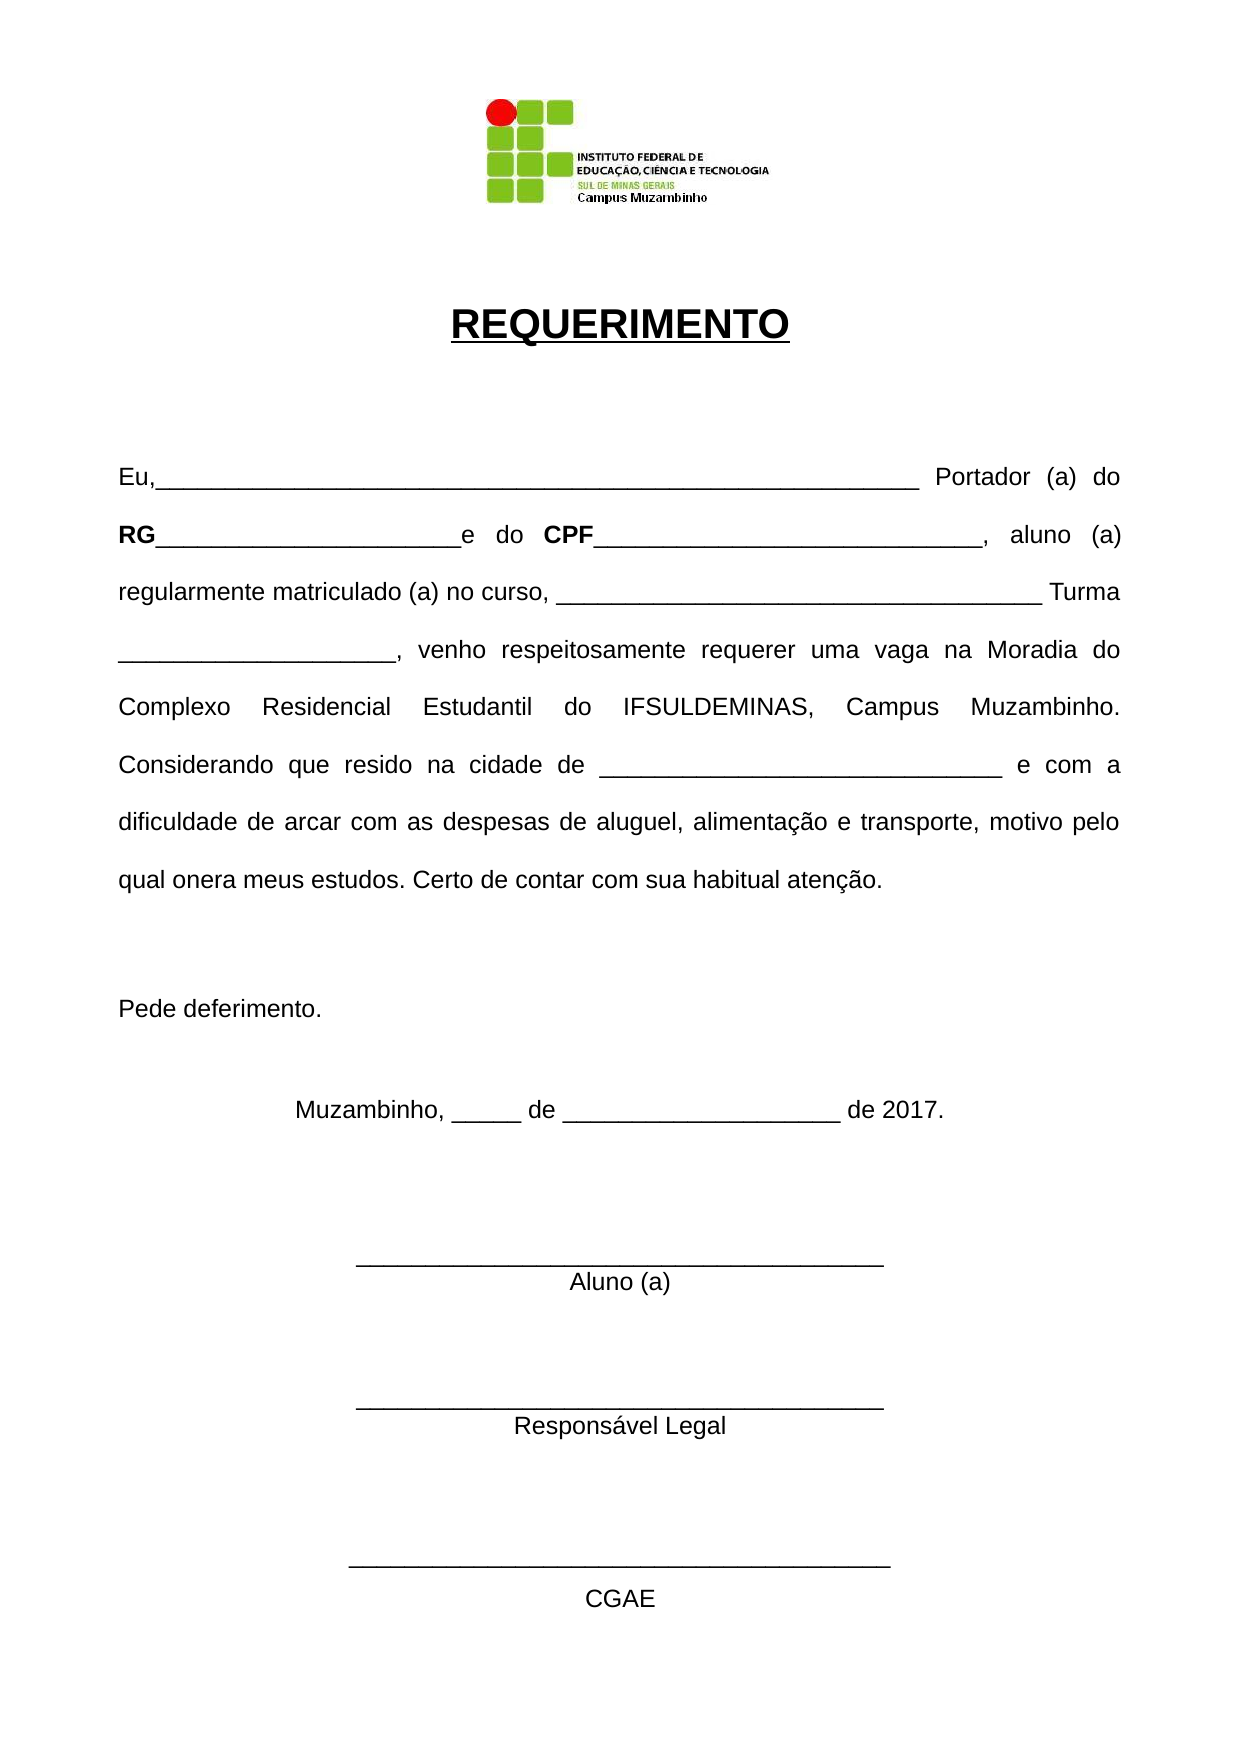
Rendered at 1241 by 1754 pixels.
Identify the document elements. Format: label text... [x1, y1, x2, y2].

text Eu,_______________________________________________________ Portador (a) do RG______________________e do CPF____________________________, aluno (a) regularmente matriculado (a) no curso, ___________________________________ Turma ____________________, venho respeitosamente requerer uma vaga na Moradia do Complexo Residencial Estudantil do IFSULDEMINAS, Campus Muzambinho. Considerando que resido na cidade de _____________________________ e com a dificuldade de arcar com as despesas de aluguel, alimentação e transporte, motivo pelo qual onera meus estudos. Certo de contar com sua habitual atenção. [118, 462, 1122, 894]
text Responsável Legal [118, 1411, 1122, 1440]
text Aluno (a) [118, 1267, 1122, 1296]
text CGAE [118, 1584, 1122, 1612]
text REQUERIMENTO [118, 299, 1122, 347]
picture [485, 99, 773, 205]
text ______________________________________ [118, 1239, 1122, 1267]
text Pede deferimento. [118, 994, 1122, 1023]
text ______________________________________ [118, 1382, 1122, 1411]
text Muzambinho, _____ de ____________________ de 2017. [118, 1095, 1122, 1124]
text _______________________________________ [118, 1541, 1122, 1569]
